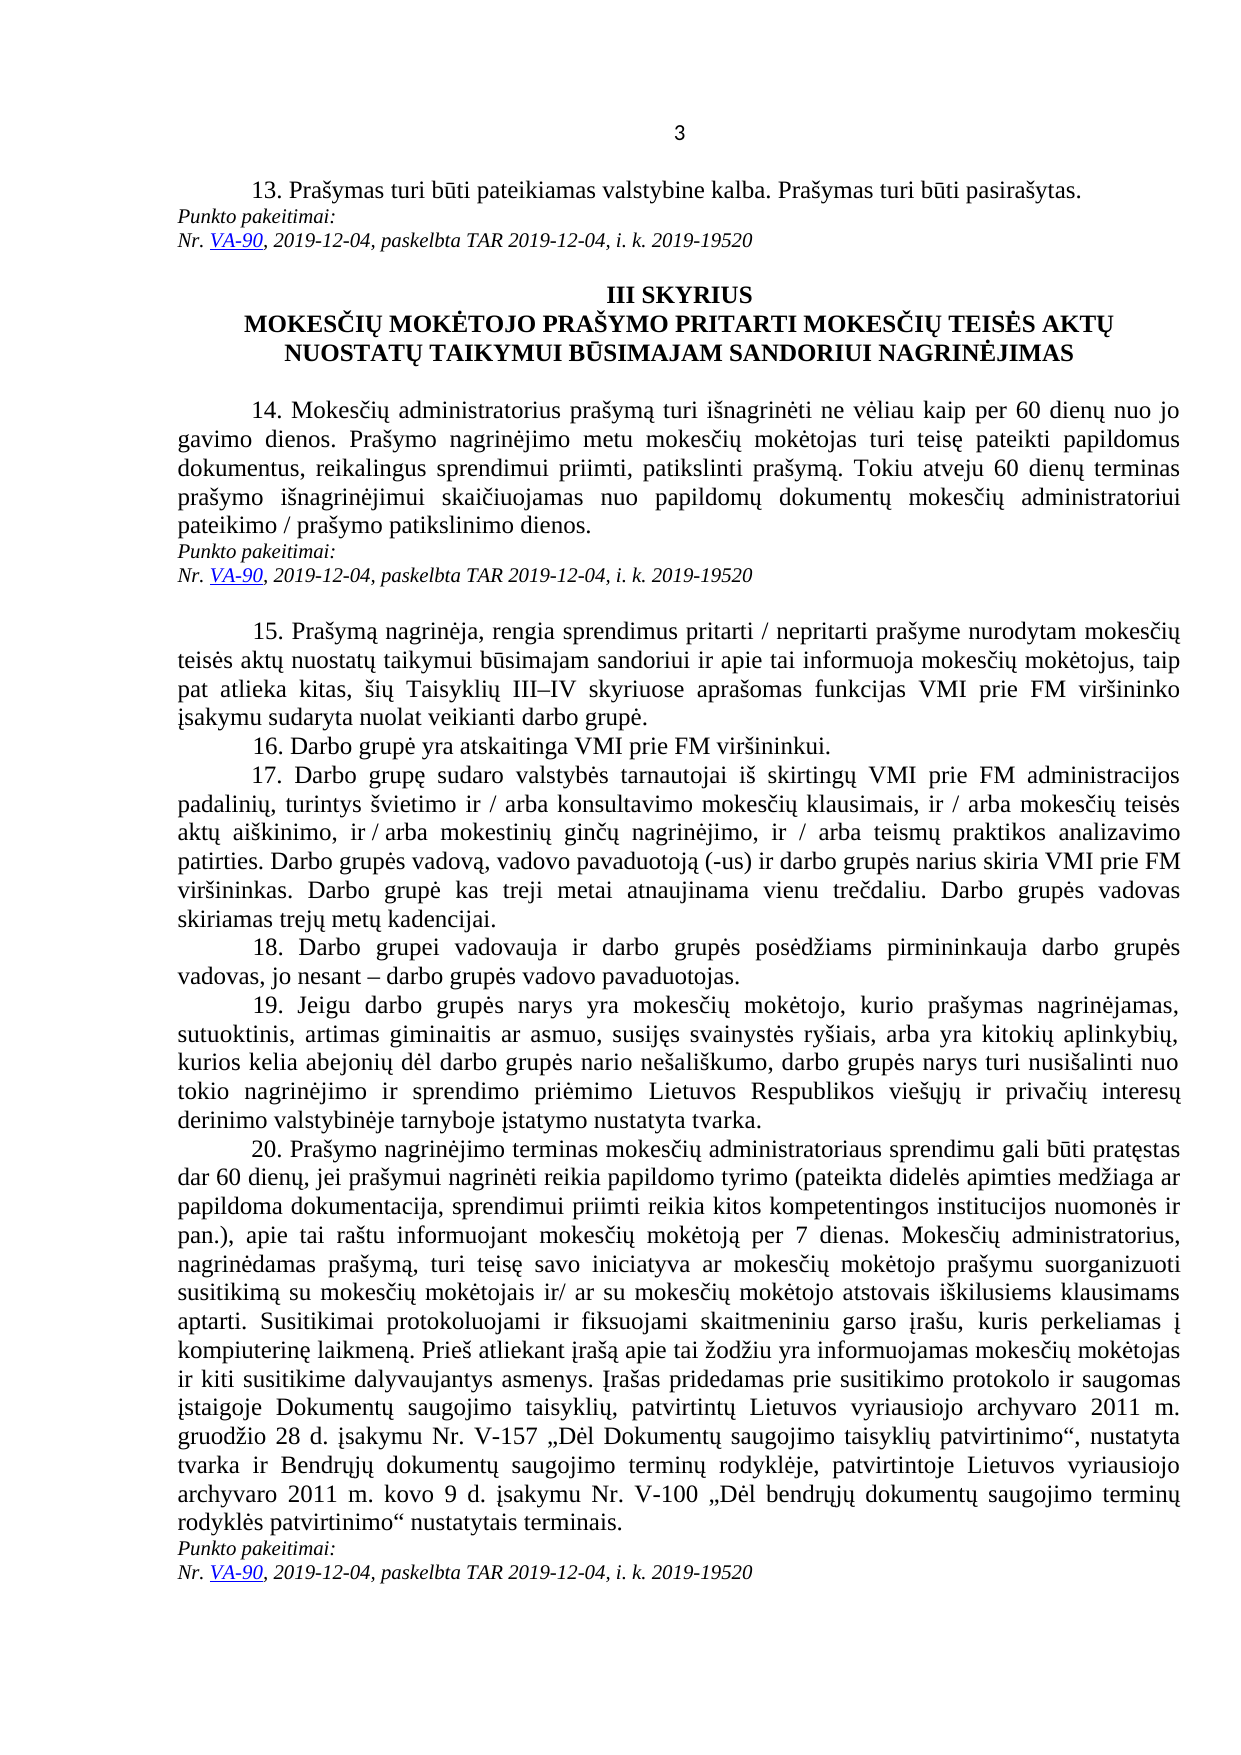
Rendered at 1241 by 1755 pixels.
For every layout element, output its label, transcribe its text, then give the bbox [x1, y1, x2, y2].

text Nr. VA-90, 2019-12-04, paskelbta TAR 2019-12-04, i. k. 2019-19520 [177, 1560, 1181, 1584]
text MOKESČIŲ MOKĖTOJO PRAŠYMO PRITARTI MOKESČIŲ TEISĖS AKTŲ NUOSTATŲ TAIKYMUI BŪSIMAJAM SANDORIUI NAGRINĖJIMAS [177, 309, 1181, 367]
text 18. Darbo grupei vadovauja ir darbo grupės posėdžiams pirmininkauja darbo grupės vadovas, jo nesant – darbo grupės vadovo pavaduotojas. [177, 932, 1181, 990]
text Punkto pakeitimai: [177, 1536, 1181, 1560]
text III SKYRIUS [177, 281, 1181, 309]
text 19. Jeigu darbo grupės narys yra mokesčių mokėtojo, kurio prašymas nagrinėjamas, sutuoktinis, artimas giminaitis ar asmuo, susijęs svainystės ryšiais, arba yra kitokių aplinkybių, kurios kelia abejonių dėl darbo grupės nario nešališkumo, darbo grupės narys turi nusišalinti nuo tokio nagrinėjimo ir sprendimo priėmimo Lietuvos Respublikos viešųjų ir privačių interesų derinimo valstybinėje tarnyboje įstatymo nustatyta tvarka. [177, 990, 1181, 1134]
text Punkto pakeitimai: [177, 204, 1181, 228]
text Punkto pakeitimai: [177, 539, 1181, 563]
text Nr. VA-90, 2019-12-04, paskelbta TAR 2019-12-04, i. k. 2019-19520 [177, 228, 1181, 252]
text 17. Darbo grupę sudaro valstybės tarnautojai iš skirtingų VMI prie FM administracijos padalinių, turintys švietimo ir / arba konsultavimo mokesčių klausimais, ir / arba mokesčių teisės aktų aiškinimo, ir / arba mokestinių ginčų nagrinėjimo, ir / arba teismų praktikos analizavimo patirties. Darbo grupės vadovą, vadovo pavaduotoją (-us) ir darbo grupės narius skiria VMI prie FM viršininkas. Darbo grupė kas treji metai atnaujinama vienu trečdaliu. Darbo grupės vadovas skiriamas trejų metų kadencijai. [177, 760, 1181, 932]
text 14. Mokesčių administratorius prašymą turi išnagrinėti ne vėliau kaip per 60 dienų nuo jo gavimo dienos. Prašymo nagrinėjimo metu mokesčių mokėtojas turi teisę pateikti papildomus dokumentus, reikalingus sprendimui priimti, patikslinti prašymą. Tokiu atveju 60 dienų terminas prašymo išnagrinėjimui skaičiuojamas nuo papildomų dokumentų mokesčių administratoriui pateikimo / prašymo patikslinimo dienos. [177, 396, 1181, 539]
text Nr. VA-90, 2019-12-04, paskelbta TAR 2019-12-04, i. k. 2019-19520 [177, 563, 1181, 587]
text 13. Prašymas turi būti pateikiamas valstybine kalba. Prašymas turi būti pasirašytas. [177, 175, 1181, 204]
text 16. Darbo grupė yra atskaitinga VMI prie FM viršininkui. [177, 731, 1181, 760]
text 15. Prašymą nagrinėja, rengia sprendimus pritarti / nepritarti prašyme nurodytam mokesčių teisės aktų nuostatų taikymui būsimajam sandoriui ir apie tai informuoja mokesčių mokėtojus, taip pat atlieka kitas, šių Taisyklių III–IV skyriuose aprašomas funkcijas VMI prie FM viršininko įsakymu sudaryta nuolat veikianti darbo grupė. [177, 616, 1181, 731]
text 20. Prašymo nagrinėjimo terminas mokesčių administratoriaus sprendimu gali būti pratęstas dar 60 dienų, jei prašymui nagrinėti reikia papildomo tyrimo (pateikta didelės apimties medžiaga ar papildoma dokumentacija, sprendimui priimti reikia kitos kompetentingos institucijos nuomonės ir pan.), apie tai raštu informuojant mokesčių mokėtoją per 7 dienas. Mokesčių administratorius, nagrinėdamas prašymą, turi teisę savo iniciatyva ar mokesčių mokėtojo prašymu suorganizuoti susitikimą su mokesčių mokėtojais ir/ ar su mokesčių mokėtojo atstovais iškilusiems klausimams aptarti. Susitikimai protokoluojami ir fiksuojami skaitmeniniu garso įrašu, kuris perkeliamas į kompiuterinę laikmeną. Prieš atliekant įrašą apie tai žodžiu yra informuojamas mokesčių mokėtojas ir kiti susitikime dalyvaujantys asmenys. Įrašas pridedamas prie susitikimo protokolo ir saugomas įstaigoje Dokumentų saugojimo taisyklių, patvirtintų Lietuvos vyriausiojo archyvaro 2011 m. gruodžio 28 d. įsakymu Nr. V-157 „Dėl Dokumentų saugojimo taisyklių patvirtinimo“, nustatyta tvarka ir Bendrųjų dokumentų saugojimo terminų rodyklėje, patvirtintoje Lietuvos vyriausiojo archyvaro 2011 m. kovo 9 d. įsakymu Nr. V-100 „Dėl bendrųjų dokumentų saugojimo terminų rodyklės patvirtinimo“ nustatytais terminais. [177, 1134, 1181, 1536]
